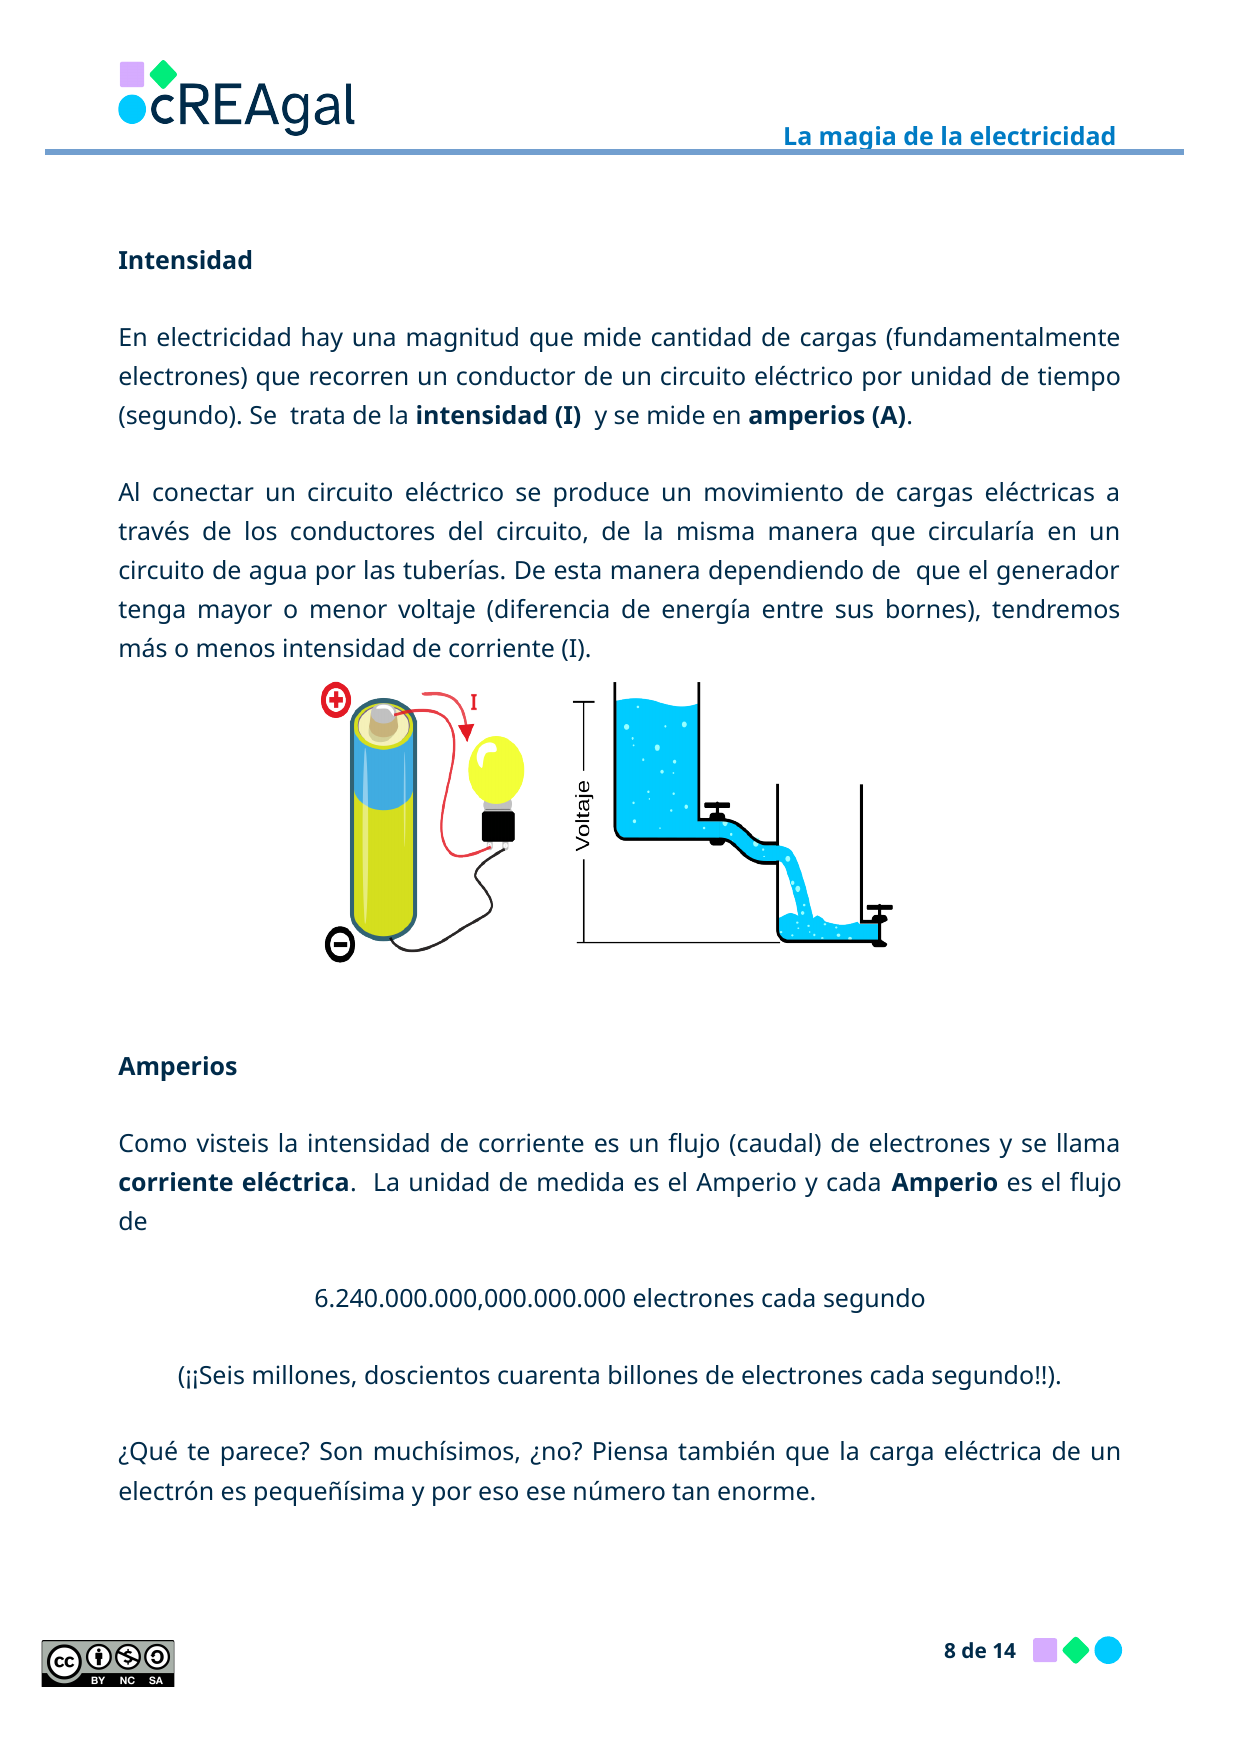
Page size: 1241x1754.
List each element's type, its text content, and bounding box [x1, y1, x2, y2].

picture [318, 673, 910, 968]
text Amperios [118, 1049, 1122, 1083]
picture [118, 60, 355, 136]
text Intensidad [118, 243, 1122, 277]
text Como visteis la intensidad de corriente es un flujo (caudal) de electrones y se llama corriente eléctrica. La unidad de medida es el Amperio y cada Amperio es el flujo de [118, 1126, 1122, 1238]
text ¿Qué te parece? Son muchísimos, ¿no? Piensa también que la carga eléctrica de un electrón es pequeñísima y por eso ese número tan enorme. [118, 1434, 1122, 1507]
text Al conectar un circuito eléctrico se produce un movimiento de cargas eléctricas a través de los conductores del circuito, de la misma manera que circularía en un circuito de agua por las tuberías. De esta manera dependiendo de que el generador tenga mayor o menor voltaje (diferencia de energía entre sus bornes), tendremos más o menos intensidad de corriente (I). [118, 474, 1122, 665]
text En electricidad hay una magnitud que mide cantidad de cargas (fundamentalmente electrones) que recorren un conductor de un circuito eléctrico por unidad de tiempo (segundo). Se trata de la intensidad (I) y se mide en amperios (A). [118, 319, 1122, 432]
text 6.240.000.000,000.000.000 electrones cada segundo [118, 1281, 1122, 1315]
picture [41, 1640, 175, 1687]
text (¡¡Seis millones, doscientos cuarenta billones de electrones cada segundo!!). [118, 1357, 1122, 1391]
